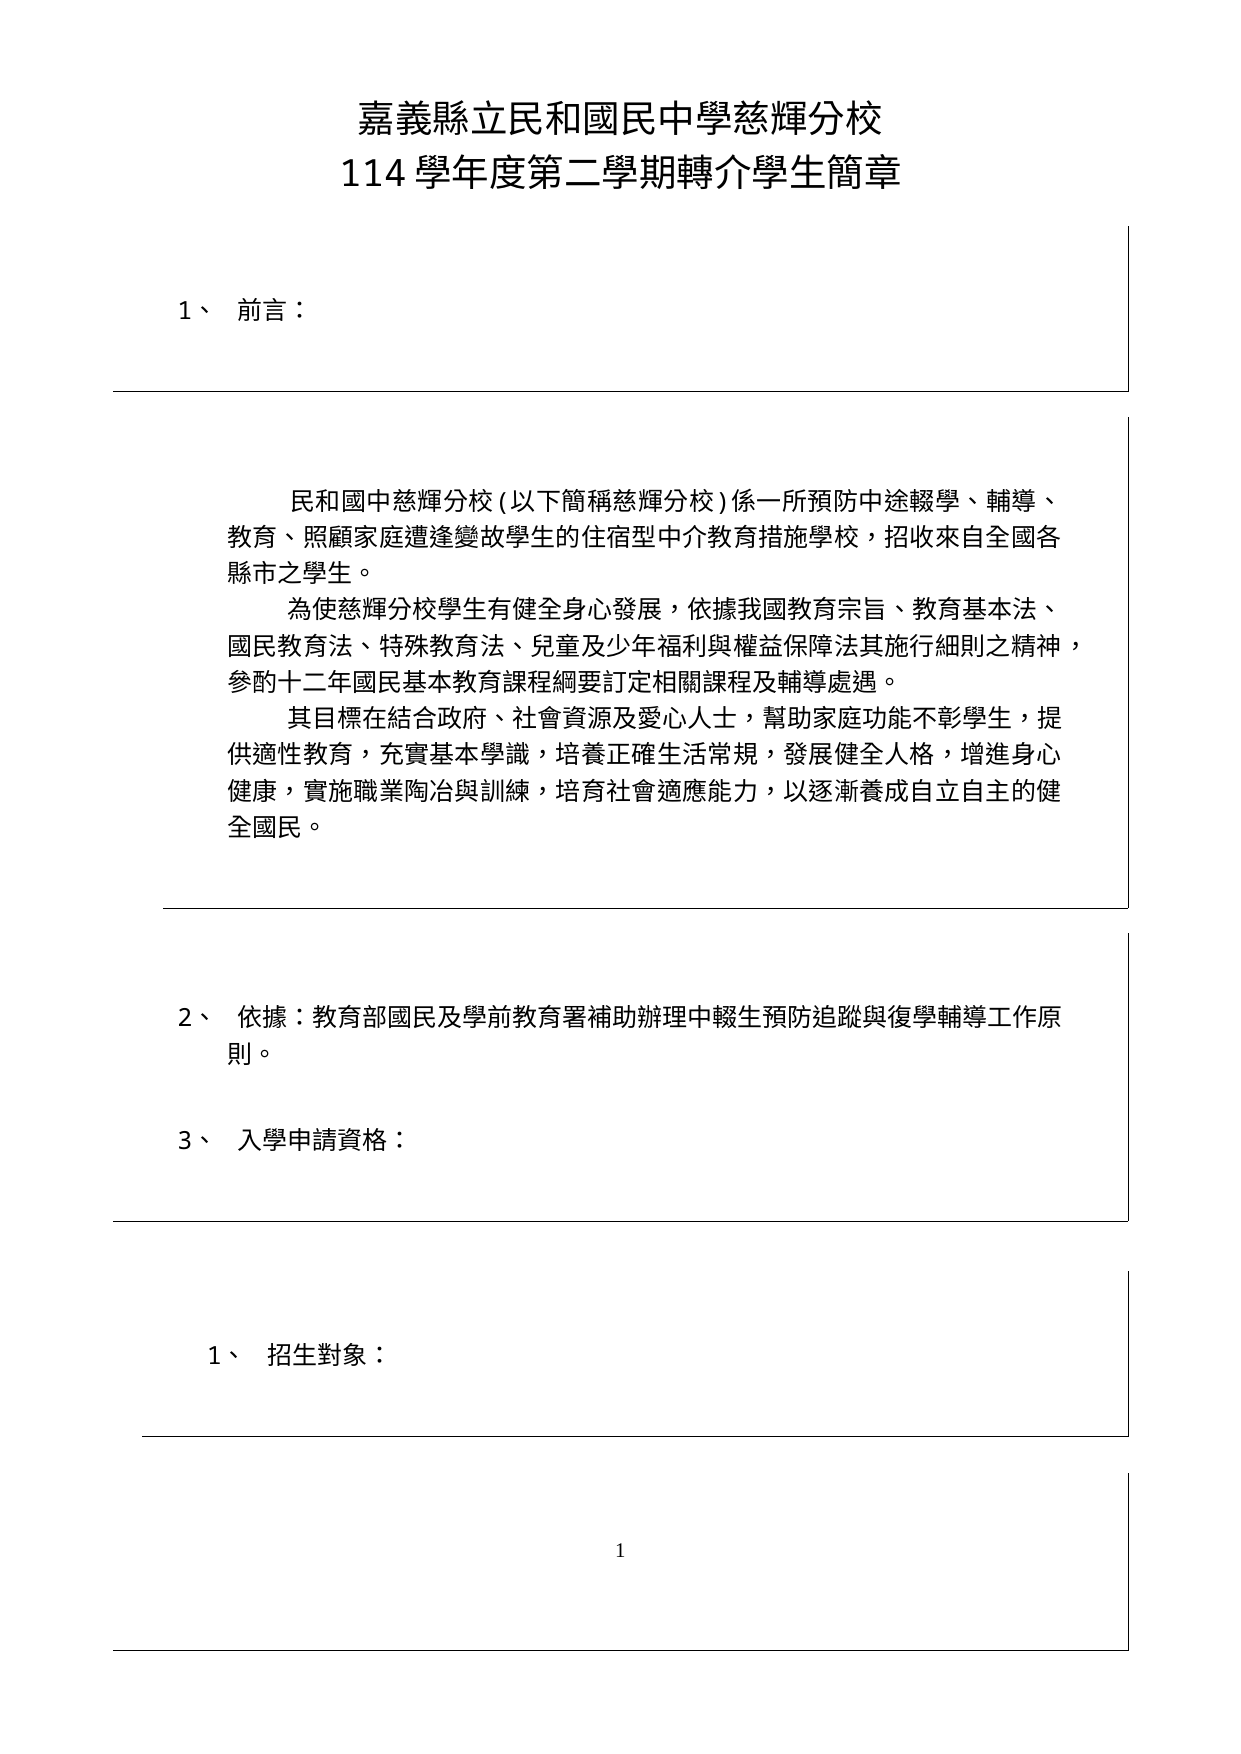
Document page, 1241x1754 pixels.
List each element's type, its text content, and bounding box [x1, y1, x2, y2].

list 依據：教育部國民及學前教育署補助辦理中輟生預防追蹤與復學輔導工作原則。 [112, 933, 1128, 1056]
text 114學年度第二學期轉介學生簡章 [112, 143, 1128, 197]
text 民和國中慈輝分校(以下簡稱慈輝分校)係一所預防中途輟學、輔導、教育、照顧家庭遭逢變故學生的住宿型中介教育措施學校，招收來自全國各縣市之學生。 [162, 417, 1128, 590]
text 其目標在結合政府、社會資源及愛心人士，幫助家庭功能不彰學生，提供適性教育，充實基本學識，培養正確生活常規，發展健全人格，增進身心健康，實施職業陶冶與訓練，培育社會適應能力，以逐漸養成自立自主的健全國民。 [162, 699, 1128, 908]
list 前言： [112, 226, 1128, 392]
text 為使慈輝分校學生有健全身心發展，依據我國教育宗旨、教育基本法、國民教育法、特殊教育法、兒童及少年福利與權益保障法其施行細則之精神，參酌十二年國民基本教育課程綱要訂定相關課程及輔導處遇。 [162, 590, 1128, 699]
list 招生對象： [142, 1271, 1128, 1436]
text 嘉義縣立民和國民中學慈輝分校 [112, 89, 1128, 143]
list 入學申請資格： [112, 1056, 1128, 1221]
